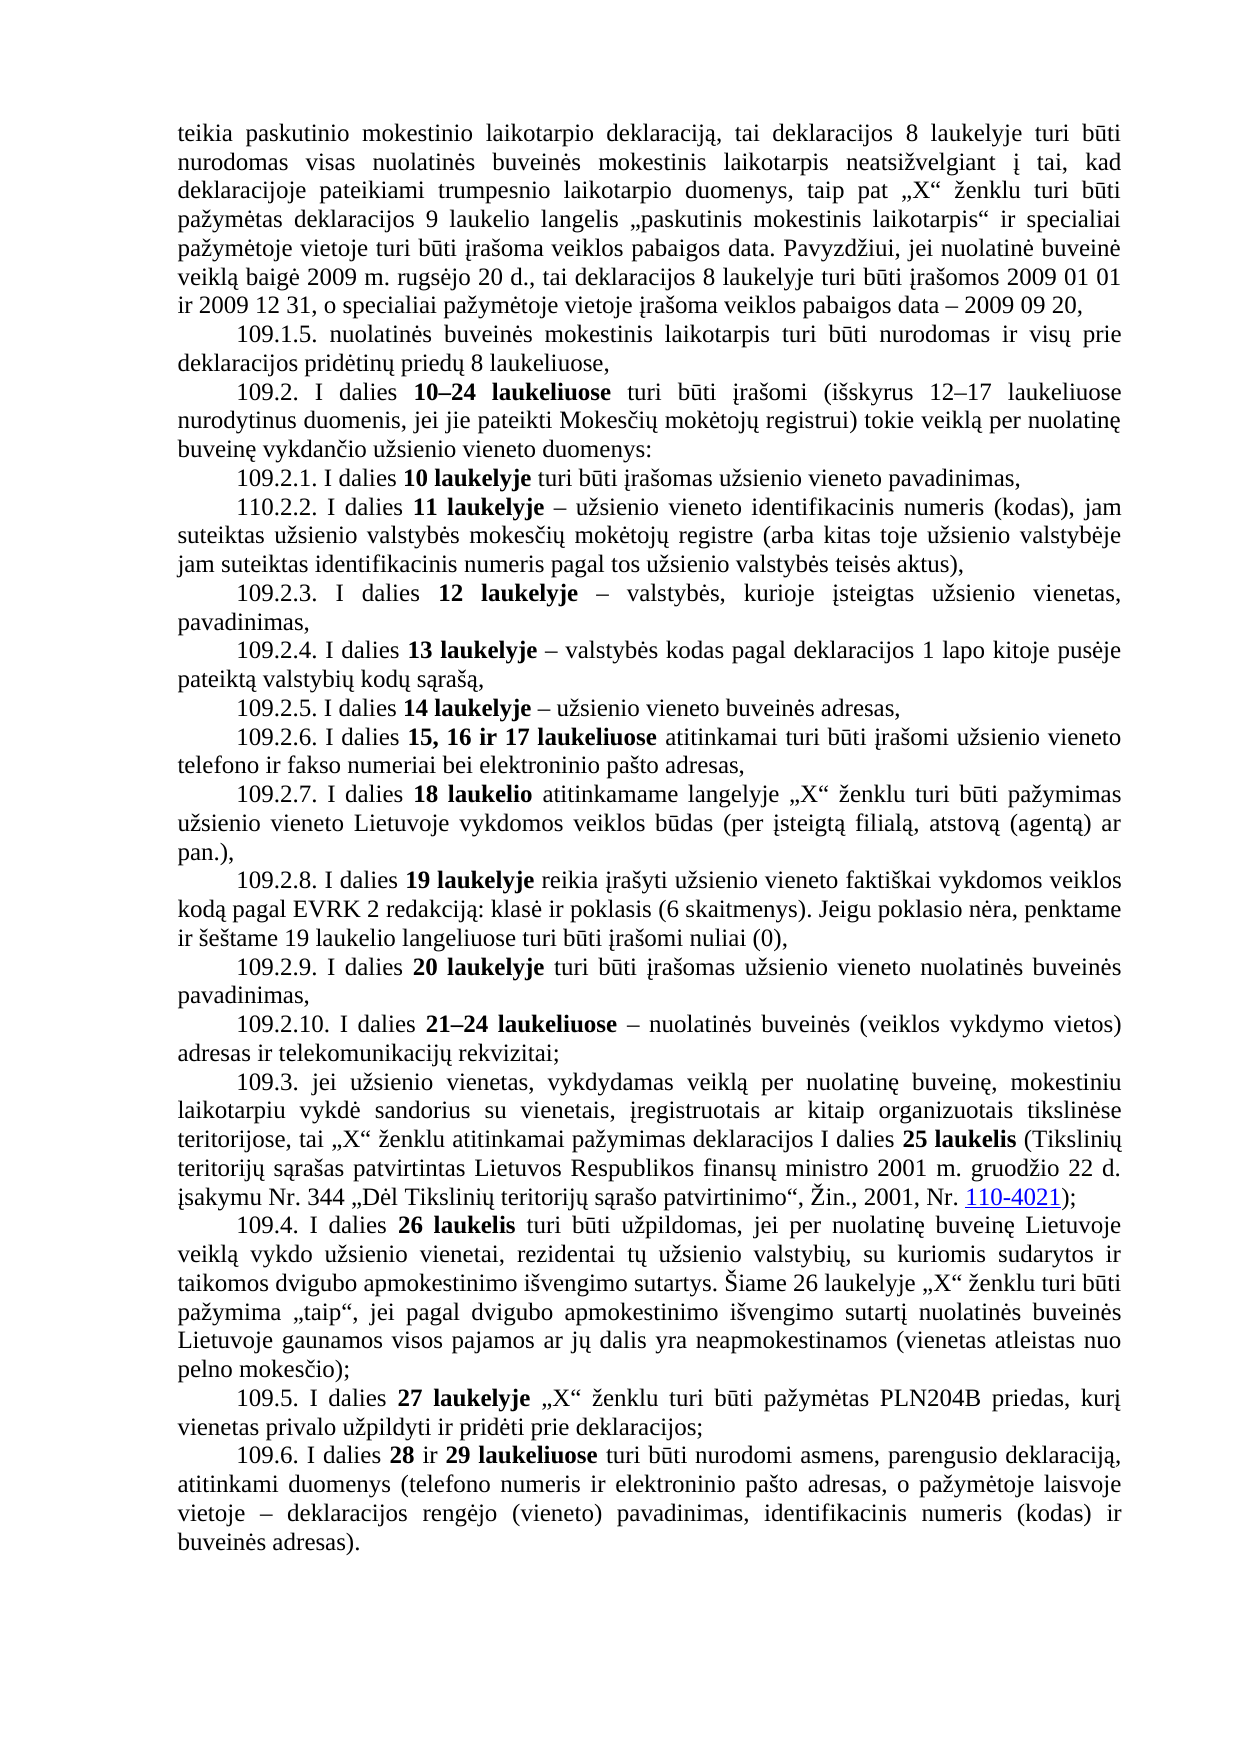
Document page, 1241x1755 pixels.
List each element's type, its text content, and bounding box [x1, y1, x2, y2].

text 109.2.9. I dalies 20 laukelyje turi būti įrašomas užsienio vieneto nuolatinės buveinės pavadinimas, [177, 952, 1122, 1009]
text 109.2.3. I dalies 12 laukelyje – valstybės, kurioje įsteigtas užsienio vienetas, pavadinimas, [177, 578, 1122, 636]
text 109.2.7. I dalies 18 laukelio atitinkamame langelyje „X“ ženklu turi būti pažymimas užsienio vieneto Lietuvoje vykdomos veiklos būdas (per įsteigtą filialą, atstovą (agentą) ar pan.), [177, 779, 1122, 866]
text 109.5. I dalies 27 laukelyje „X“ ženklu turi būti pažymėtas PLN204B priedas, kurį vienetas privalo užpildyti ir pridėti prie deklaracijos; [177, 1383, 1122, 1441]
text 109.4. I dalies 26 laukelis turi būti užpildomas, jei per nuolatinę buveinę Lietuvoje veiklą vykdo užsienio vienetai, rezidentai tų užsienio valstybių, su kuriomis sudarytos ir taikomos dvigubo apmokestinimo išvengimo sutartys. Šiame 26 laukelyje „X“ ženklu turi būti pažymima „taip“, jei pagal dvigubo apmokestinimo išvengimo sutartį nuolatinės buveinės Lietuvoje gaunamos visos pajamos ar jų dalis yra neapmokestinamos (vienetas atleistas nuo pelno mokesčio); [177, 1211, 1122, 1383]
text 109.2.8. I dalies 19 laukelyje reikia įrašyti užsienio vieneto faktiškai vykdomos veiklos kodą pagal EVRK 2 redakciją: klasė ir poklasis (6 skaitmenys). Jeigu poklasio nėra, penktame ir šeštame 19 laukelio langeliuose turi būti įrašomi nuliai (0), [177, 866, 1122, 952]
text 109.2.4. I dalies 13 laukelyje – valstybės kodas pagal deklaracijos 1 lapo kitoje pusėje pateiktą valstybių kodų sąrašą, [177, 636, 1122, 693]
text 109.1.5. nuolatinės buveinės mokestinis laikotarpis turi būti nurodomas ir visų prie deklaracijos pridėtinų priedų 8 laukeliuose, [177, 319, 1122, 377]
text 109.2.5. I dalies 14 laukelyje – užsienio vieneto buveinės adresas, [177, 693, 1122, 722]
text 109.2.10. I dalies 21–24 laukeliuose – nuolatinės buveinės (veiklos vykdymo vietos) adresas ir telekomunikacijų rekvizitai; [177, 1009, 1122, 1067]
text 109.6. I dalies 28 ir 29 laukeliuose turi būti nurodomi asmens, parengusio deklaraciją, atitinkami duomenys (telefono numeris ir elektroninio pašto adresas, o pažymėtoje laisvoje vietoje – deklaracijos rengėjo (vieneto) pavadinimas, identifikacinis numeris (kodas) ir buveinės adresas). [177, 1441, 1122, 1556]
text 109.2. I dalies 10–24 laukeliuose turi būti įrašomi (išskyrus 12–17 laukeliuose nurodytinus duomenis, jei jie pateikti Mokesčių mokėtojų registrui) tokie veiklą per nuolatinę buveinę vykdančio užsienio vieneto duomenys: [177, 377, 1122, 463]
text 109.2.1. I dalies 10 laukelyje turi būti įrašomas užsienio vieneto pavadinimas, [177, 463, 1122, 492]
text 109.2.6. I dalies 15, 16 ir 17 laukeliuose atitinkamai turi būti įrašomi užsienio vieneto telefono ir fakso numeriai bei elektroninio pašto adresas, [177, 722, 1122, 779]
text teikia paskutinio mokestinio laikotarpio deklaraciją, tai deklaracijos 8 laukelyje turi būti nurodomas visas nuolatinės buveinės mokestinis laikotarpis neatsižvelgiant į tai, kad deklaracijoje pateikiami trumpesnio laikotarpio duomenys, taip pat „X“ ženklu turi būti pažymėtas deklaracijos 9 laukelio langelis „paskutinis mokestinis laikotarpis“ ir specialiai pažymėtoje vietoje turi būti įrašoma veiklos pabaigos data. Pavyzdžiui, jei nuolatinė buveinė veiklą baigė 2009 m. rugsėjo 20 d., tai deklaracijos 8 laukelyje turi būti įrašomos 2009 01 01 ir 2009 12 31, o specialiai pažymėtoje vietoje įrašoma veiklos pabaigos data – 2009 09 20, [177, 118, 1122, 319]
text 109.3. jei užsienio vienetas, vykdydamas veiklą per nuolatinę buveinę, mokestiniu laikotarpiu vykdė sandorius su vienetais, įregistruotais ar kitaip organizuotais tikslinėse teritorijose, tai „X“ ženklu atitinkamai pažymimas deklaracijos I dalies 25 laukelis (Tikslinių teritorijų sąrašas patvirtintas Lietuvos Respublikos finansų ministro 2001 m. gruodžio 22 d. įsakymu Nr. 344 „Dėl Tikslinių teritorijų sąrašo patvirtinimo“, Žin., 2001, Nr. 110-4021); [177, 1067, 1122, 1211]
text 110.2.2. I dalies 11 laukelyje – užsienio vieneto identifikacinis numeris (kodas), jam suteiktas užsienio valstybės mokesčių mokėtojų registre (arba kitas toje užsienio valstybėje jam suteiktas identifikacinis numeris pagal tos užsienio valstybės teisės aktus), [177, 492, 1122, 578]
